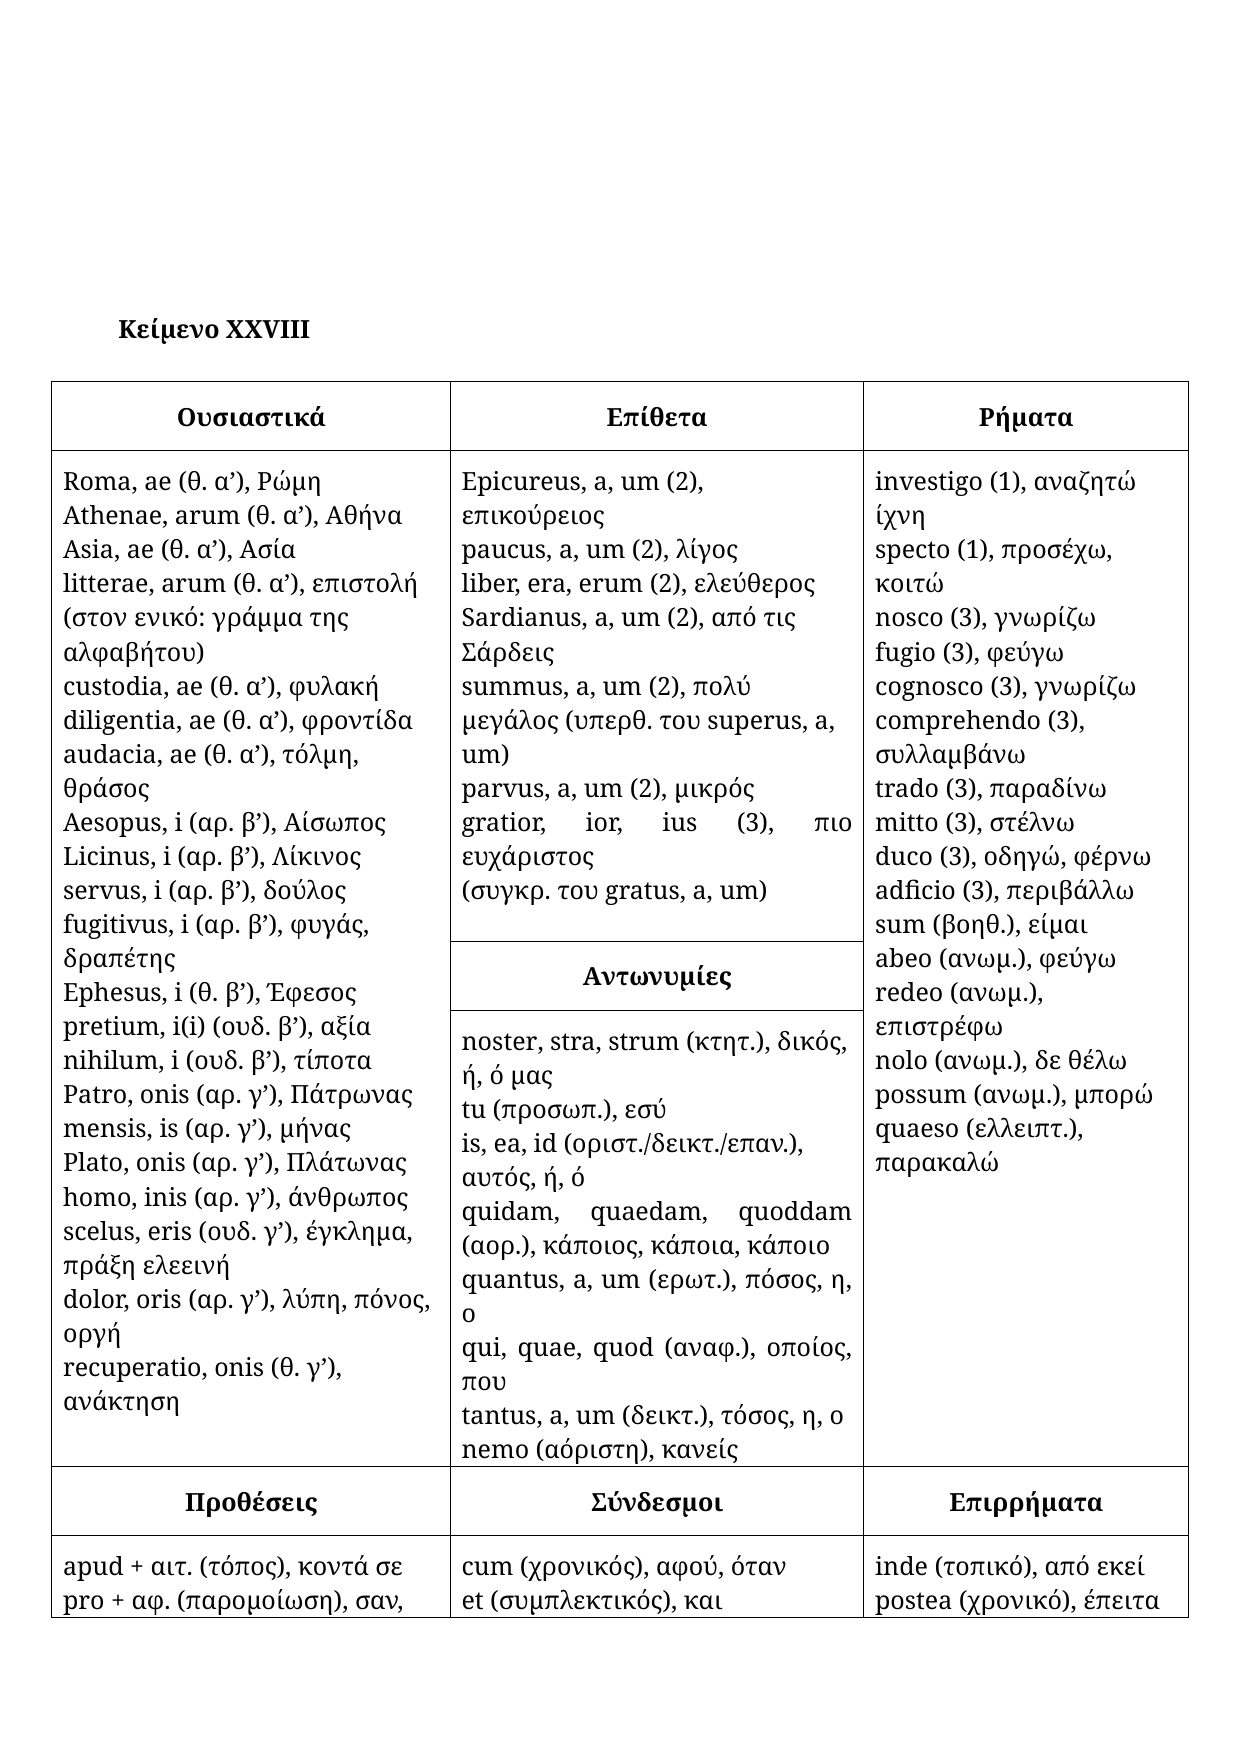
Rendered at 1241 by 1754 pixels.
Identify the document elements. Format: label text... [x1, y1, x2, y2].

table_header Ρήματα [864, 382, 1188, 450]
subtitle Kείμενο XXVIII [118, 312, 1122, 346]
table_cell cum (χρονικός), αφού, όταν et (συμπλεκτικός), και [451, 1536, 863, 1617]
table_cell Roma, ae (θ. α’), Pώμη Athenae, arum (θ. α’), Aθήνα Asia, ae (θ. α’), Aσία litterae, arum (θ. α’), επιστολή (στον ενικό: γράμμα της αλφαβήτου) custodia, ae (θ. α’), φυλακή diligentia, ae (θ. α’), φροντίδα audacia, ae (θ. α’), τόλμη, θράσος Aesopus, i (αρ. β’), Aίσωπος Licinus, i (αρ. β’), Λίκινος servus, i (αρ. β’), δούλος fugitivus, i (αρ. β’), φυγάς, δραπέτης Ephesus, i (θ. β’), Έφεσος pretium, i(i) (ουδ. β’), αξία nihilum, i (ουδ. β’), τίποτα Patro, onis (αρ. γ’), Πάτρωνας mensis, is (αρ. γ’), μήνας Plato, onis (αρ. γ’), Πλάτωνας homo, inis (αρ. γ’), άνθρωπος scelus, eris (ουδ. γ’), έγκλημα, πράξη ελεεινή dolor, oris (αρ. γ’), λύπη, πόνος, οργή recuperatio, onis (θ. γ’), ανάκτηση [52, 451, 450, 1466]
table_header Eπίθετα [451, 382, 863, 450]
table_cell Επιρρήματα [864, 1467, 1188, 1535]
table_cell noster, stra, strum (κτητ.), δικός, ή, ό μας tu (προσωπ.), εσύ is, ea, id (οριστ./δεικτ./επαν.), αυτός, ή, ό quidam, quaedam, quoddam (αορ.), κάποιος, κάποια, κάποιο quantus, a, um (ερωτ.), πόσος, η, ο qui, quae, quod (αναφ.), οποίος, που tantus, a, um (δεικτ.), τόσος, η, ο nemo (αόριστη), κανείς [451, 1011, 863, 1466]
table_cell Προθέσεις [52, 1467, 450, 1535]
table_cell inde (τοπικό), από εκεί postea (χρονικό), έπειτα [864, 1536, 1188, 1617]
table_cell investigo (1), αναζητώ ίχνη specto (1), προσέχω, κοιτώ nosco (3), γνωρίζω fugio (3), φεύγω cognosco (3), γνωρίζω comprehendo (3), συλλαμβάνω trado (3), παραδίνω mitto (3), στέλνω duco (3), οδηγώ, φέρνω adficio (3), περιβάλλω sum (βοηθ.), είμαι abeo (ανωμ.), φεύγω redeo (ανωμ.), επιστρέφω nolo (ανωμ.), δε θέλω possum (ανωμ.), μπορώ quaeso (ελλειπτ.), παρακαλώ [864, 451, 1188, 1466]
table_header Oυσιαστικά [52, 382, 450, 450]
table_cell Epicureus, a, um (2), επικούρειος paucus, a, um (2), λίγος liber, era, erum (2), ελεύθερος Sardianus, a, um (2), από τις Σάρδεις summus, a, um (2), πολύ μεγάλος (υπερθ. του superus, a, um) parvus, a, um (2), μικρός gratior, ior, ius (3), πιο ευχάριστος (συγκρ. του gratus, a, um) [451, 451, 863, 941]
table_cell Σύνδεσμοι [451, 1467, 863, 1535]
table_cell apud + αιτ. (τόπος), κοντά σε pro + αφ. (παρομοίωση), σαν, [52, 1536, 450, 1617]
table_cell Aντωνυμίες [451, 942, 863, 1010]
